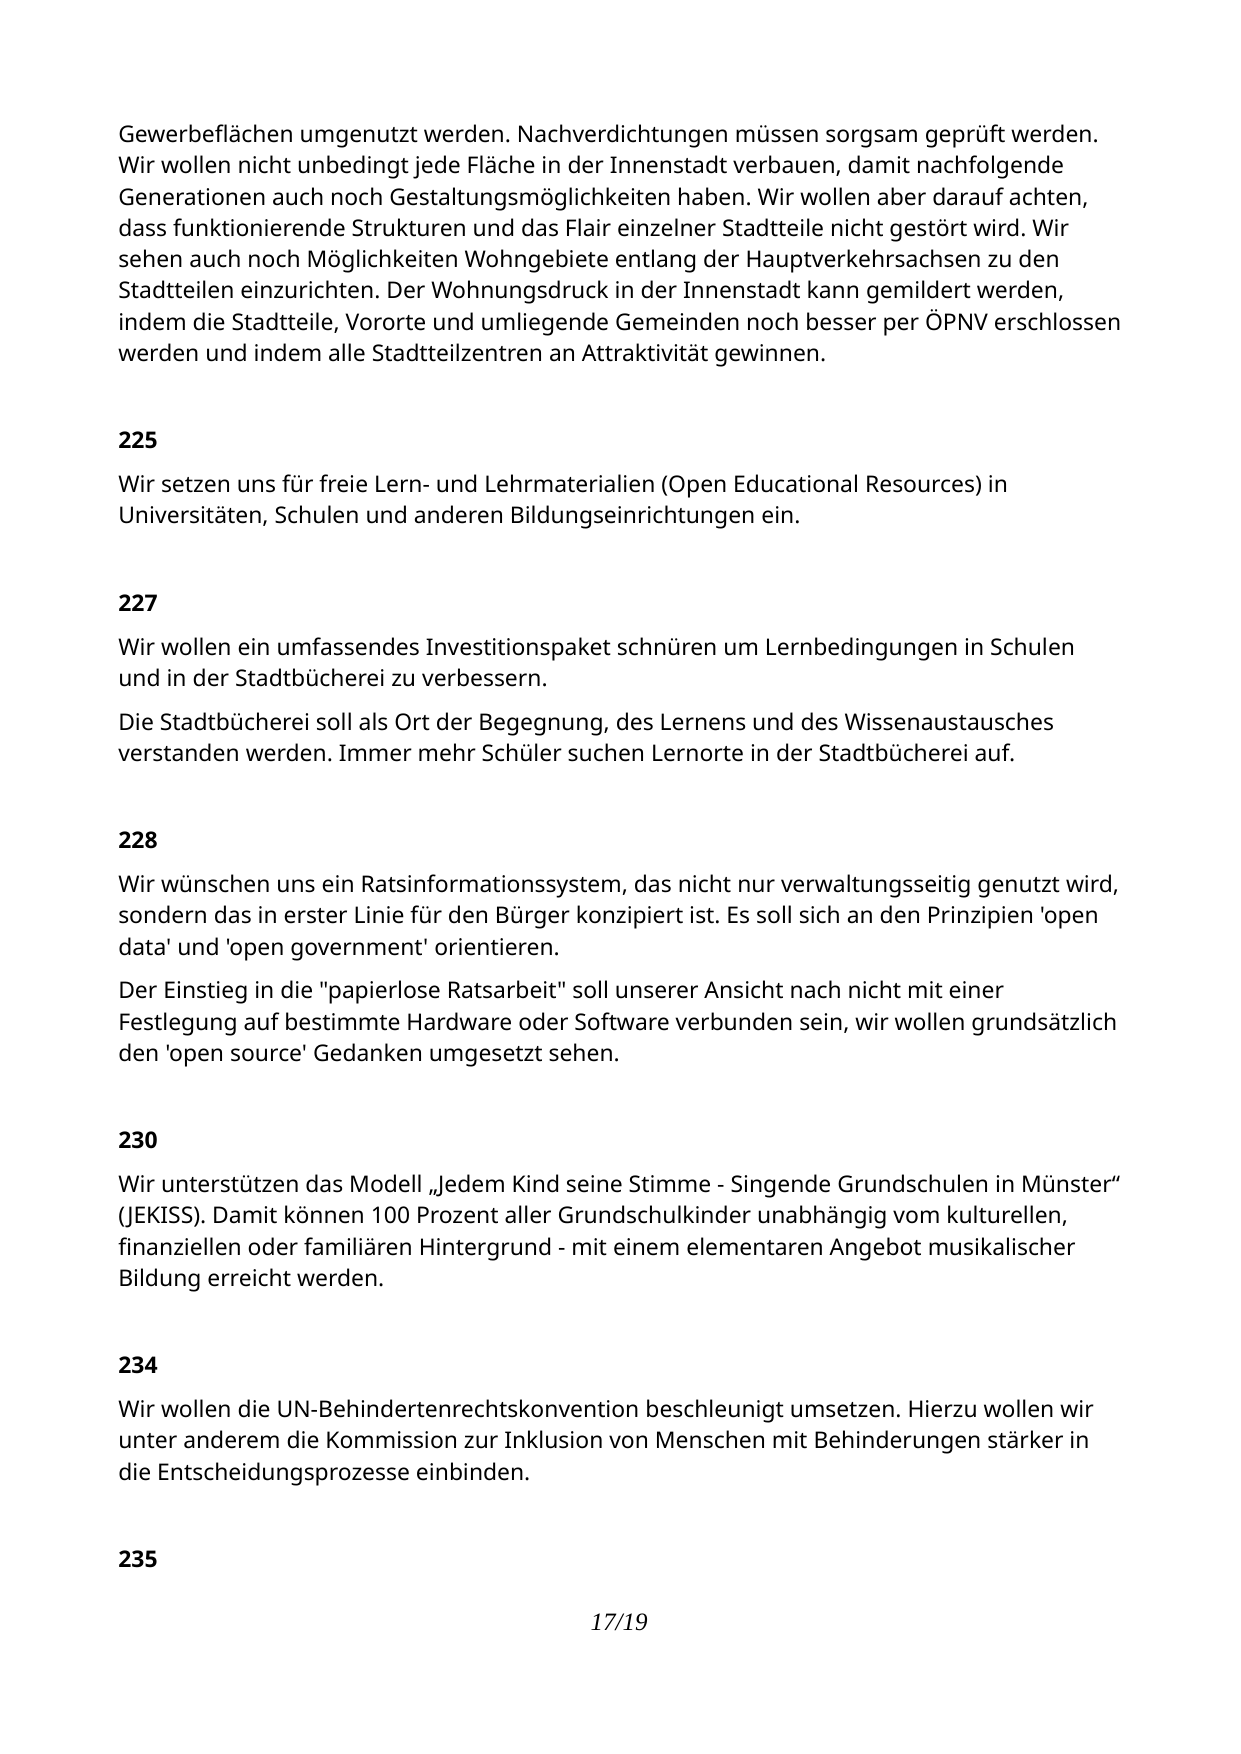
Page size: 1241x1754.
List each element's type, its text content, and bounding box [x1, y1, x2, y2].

text Wir setzen uns für freie Lern- und Lehrmaterialien (Open Educational Resources) in Universitäten, Schulen und anderen Bildungseinrichtungen ein. [118, 468, 1122, 531]
text Gewerbeflächen umgenutzt werden. Nachverdichtungen müssen sorgsam geprüft werden. Wir wollen nicht unbedingt jede Fläche in der Innenstadt verbauen, damit nachfolgende Generationen auch noch Gestaltungsmöglichkeiten haben. Wir wollen aber darauf achten, dass funktionierende Strukturen und das Flair einzelner Stadtteile nicht gestört wird. Wir sehen auch noch Möglichkeiten Wohngebiete entlang der Hauptverkehrsachsen zu den Stadtteilen einzurichten. Der Wohnungsdruck in der Innenstadt kann gemildert werden, indem die Stadtteile, Vororte und umliegende Gemeinden noch besser per ÖPNV erschlossen werden und indem alle Stadtteilzentren an Attraktivität gewinnen. [118, 118, 1122, 368]
text 235 [118, 1543, 1122, 1574]
text 227 [118, 587, 1122, 618]
text 225 [118, 424, 1122, 456]
text Wir unterstützen das Modell „Jedem Kind seine Stimme - Singende Grundschulen in Münster“ (JEKISS). Damit können 100 Prozent aller Grundschulkinder unabhängig vom kulturellen, finanziellen oder familiären Hintergrund - mit einem elementaren Angebot musikalischer Bildung erreicht werden. [118, 1168, 1122, 1293]
text Die Stadtbücherei soll als Ort der Begegnung, des Lernens und des Wissenaustausches verstanden werden. Immer mehr Schüler suchen Lernorte in der Stadtbücherei auf. [118, 706, 1122, 768]
text Der Einstieg in die "papierlose Ratsarbeit" soll unserer Ansicht nach nicht mit einer Festlegung auf bestimmte Hardware oder Software verbunden sein, wir wollen grundsätzlich den 'open source' Gedanken umgesetzt sehen. [118, 974, 1122, 1068]
text 234 [118, 1349, 1122, 1381]
text Wir wollen ein umfassendes Investitionspaket schnüren um Lernbedingungen in Schulen und in der Stadtbücherei zu verbessern. [118, 631, 1122, 693]
text Wir wollen die UN-Behindertenrechtskonvention beschleunigt umsetzen. Hierzu wollen wir unter anderem die Kommission zur Inklusion von Menschen mit Behinderungen stärker in die Entscheidungsprozesse einbinden. [118, 1393, 1122, 1487]
text 228 [118, 824, 1122, 856]
text Wir wünschen uns ein Ratsinformationssystem, das nicht nur verwaltungsseitig genutzt wird, sondern das in erster Linie für den Bürger konzipiert ist. Es soll sich an den Prinzipien 'open data' und 'open government' orientieren. [118, 868, 1122, 962]
text 230 [118, 1124, 1122, 1156]
